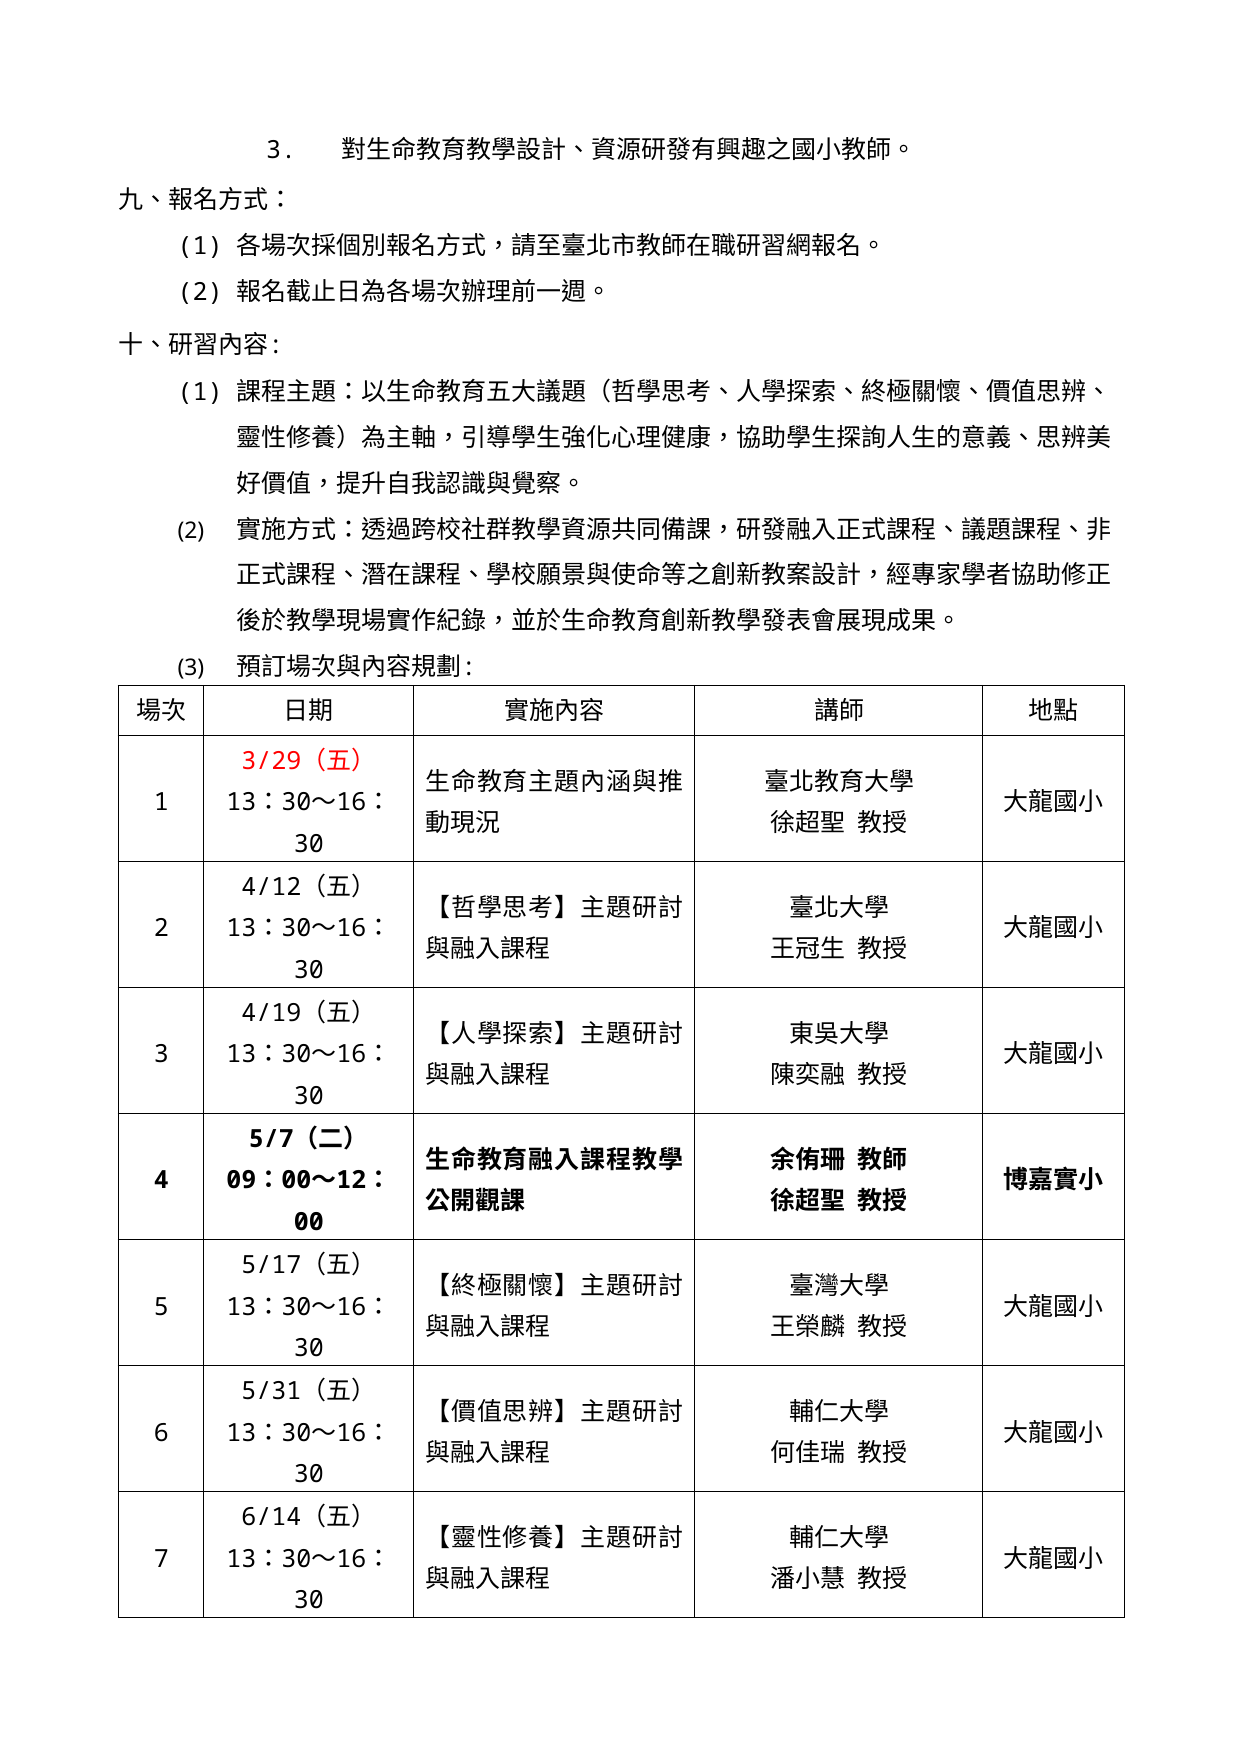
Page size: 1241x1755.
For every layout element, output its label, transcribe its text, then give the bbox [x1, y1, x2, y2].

table_cell 大龍國小 [983, 1492, 1124, 1617]
list 課程主題：以生命教育五大議題（哲學思考、人學探索、終極關懷、價值思辨、靈性修養）為主軸，引導學生強化心理健康，協助學生探詢人生的意義、思辨美好價值，提升自我認識與覺察。 [177, 364, 1122, 501]
table_cell 2 [119, 862, 203, 987]
table_cell 生命教育主題內涵與推動現況 [414, 736, 694, 861]
list 對生命教育教學設計、資源研發有興趣之國小教師。 [266, 118, 1122, 168]
table_cell 5/7（二） 09：00～12：00 [204, 1114, 413, 1239]
table_cell 臺北教育大學 徐超聖 教授 [695, 736, 982, 861]
table_cell 1 [119, 736, 203, 861]
table_cell 大龍國小 [983, 736, 1124, 861]
table_cell 4/12（五） 13：30～16：30 [204, 862, 413, 987]
table_header 實施內容 [414, 686, 694, 735]
table_cell 【終極關懷】主題研討與融入課程 [414, 1240, 694, 1365]
table_cell 輔仁大學 何佳瑞 教授 [695, 1366, 982, 1491]
list 各場次採個別報名方式，請至臺北市教師在職研習網報名。 [177, 218, 1122, 264]
table_cell 3 [119, 988, 203, 1113]
table_cell 臺北大學 王冠生 教授 [695, 862, 982, 987]
table_cell 6 [119, 1366, 203, 1491]
table_header 日期 [204, 686, 413, 735]
list 實施方式：透過跨校社群教學資源共同備課，研發融入正式課程、議題課程、非正式課程、潛在課程、學校願景與使命等之創新教案設計，經專家學者協助修正後於教學現場實作紀錄，並於生命教育創新教學發表會展現成果。 [177, 501, 1122, 639]
table_cell 3/29（五） 13：30～16：30 [204, 736, 413, 861]
table_cell 大龍國小 [983, 862, 1124, 987]
table_cell 大龍國小 [983, 988, 1124, 1113]
table_cell 【價值思辨】主題研討與融入課程 [414, 1366, 694, 1491]
table_cell 博嘉實小 [983, 1114, 1124, 1239]
list 預訂場次與內容規劃: [177, 639, 1122, 685]
table_cell 5/17（五） 13：30～16：30 [204, 1240, 413, 1365]
table_cell 5/31（五） 13：30～16：30 [204, 1366, 413, 1491]
table_cell 6/14（五） 13：30～16：30 [204, 1492, 413, 1617]
table_cell 生命教育融入課程教學公開觀課 [414, 1114, 694, 1239]
list 報名截止日為各場次辦理前一週。 [177, 264, 1122, 310]
table_cell 東吳大學 陳奕融 教授 [695, 988, 982, 1113]
table_cell 【人學探索】主題研討與融入課程 [414, 988, 694, 1113]
text 十、研習內容: [118, 310, 1122, 364]
table_cell 7 [119, 1492, 203, 1617]
table_cell 【靈性修養】主題研討與融入課程 [414, 1492, 694, 1617]
table_cell 輔仁大學 潘小慧 教授 [695, 1492, 982, 1617]
table_cell 4 [119, 1114, 203, 1239]
table_cell 大龍國小 [983, 1240, 1124, 1365]
table_header 講師 [695, 686, 982, 735]
text 九、報名方式： [118, 168, 1122, 218]
table_cell 臺灣大學 王榮麟 教授 [695, 1240, 982, 1365]
table_cell 【哲學思考】主題研討與融入課程 [414, 862, 694, 987]
table_cell 大龍國小 [983, 1366, 1124, 1491]
table_cell 余侑珊 教師 徐超聖 教授 [695, 1114, 982, 1239]
table_cell 5 [119, 1240, 203, 1365]
table_header 場次 [119, 686, 203, 735]
table_header 地點 [983, 686, 1124, 735]
table_cell 4/19（五） 13：30～16：30 [204, 988, 413, 1113]
